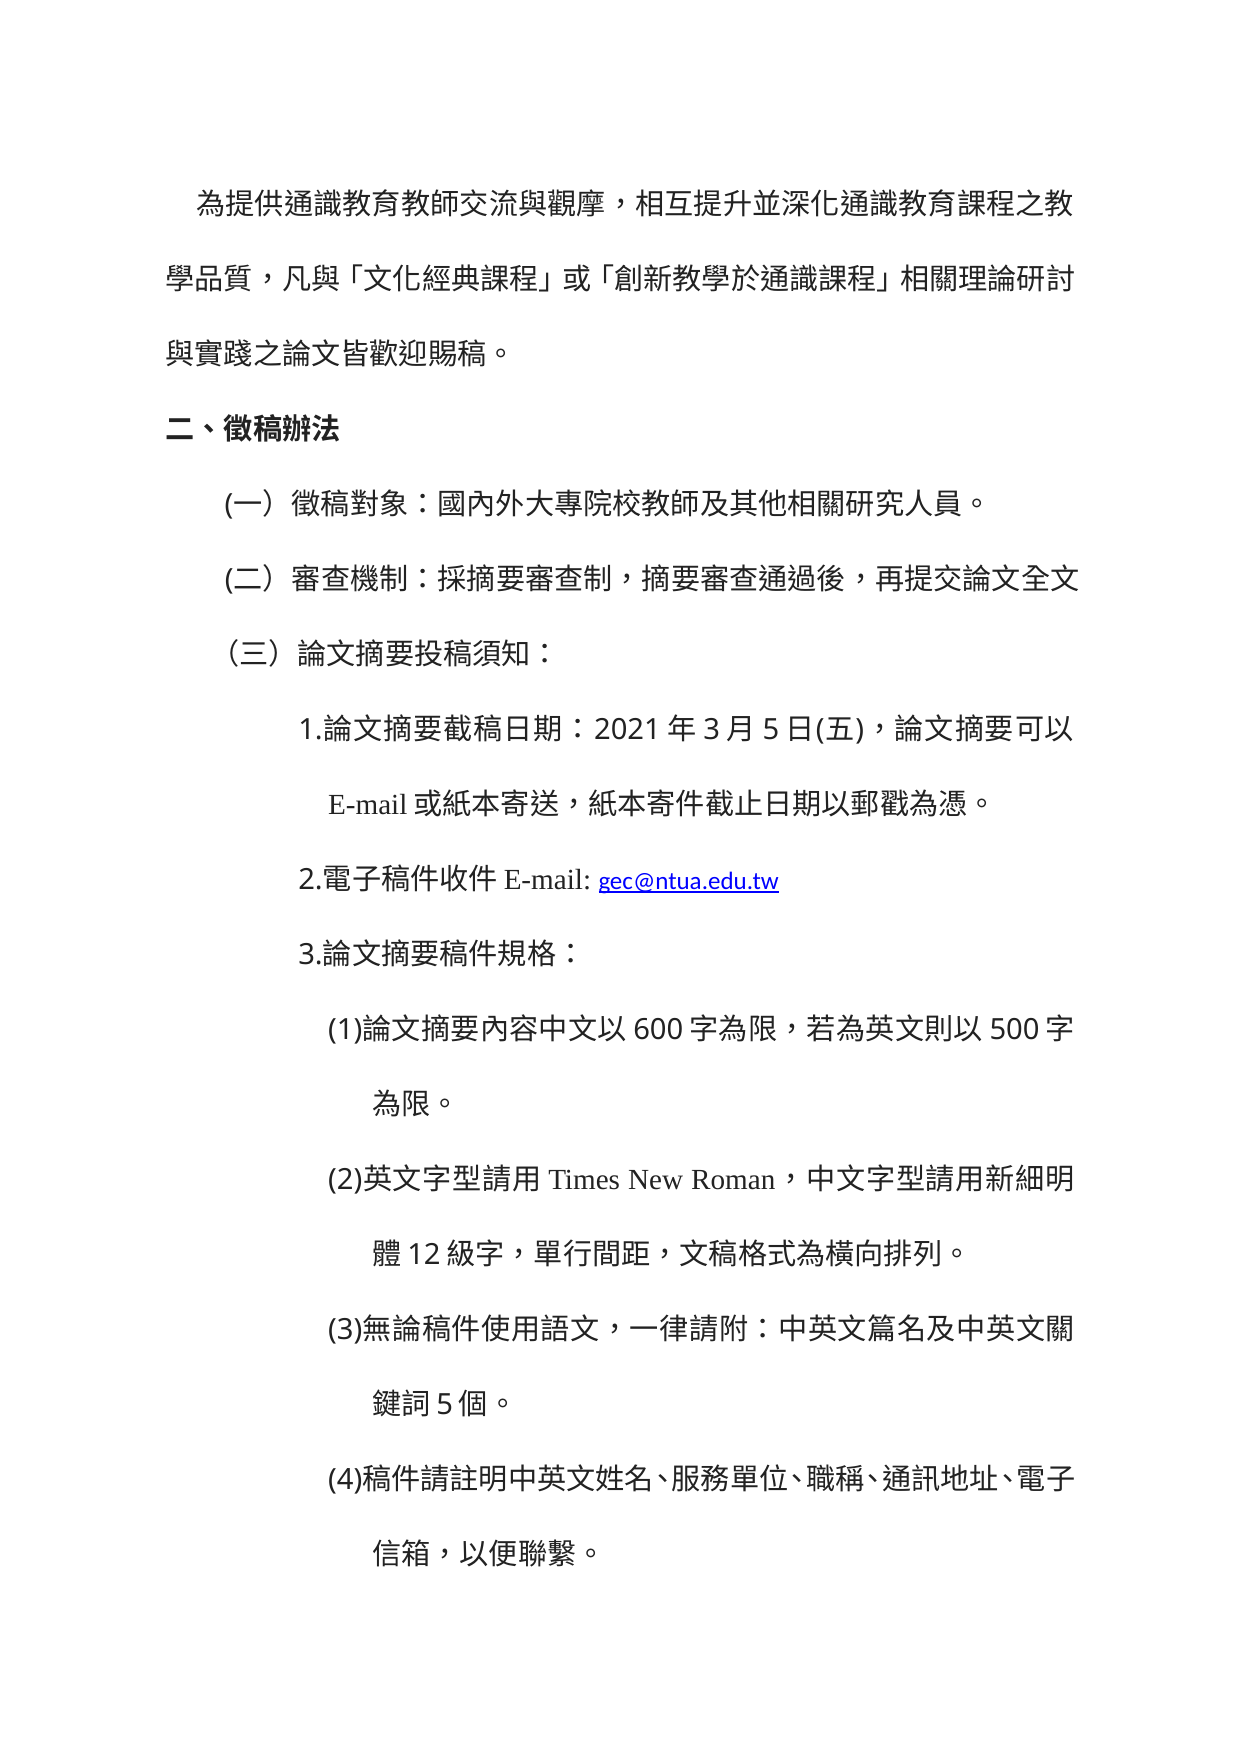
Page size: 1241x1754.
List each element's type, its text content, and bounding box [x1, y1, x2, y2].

text 3.論文摘要稿件規格： [165, 914, 1075, 989]
text (1)論文摘要內容中文以600字為限，若為英文則以500字為限。 [328, 989, 1075, 1139]
text 1.論文摘要截稿日期：2021年3月5日(五)，論文摘要可以E-mail或紙本寄送，紙本寄件截止日期以郵戳為憑。 [298, 689, 1075, 839]
text (4)稿件請註明中英文姓名、服務單位、職稱、通訊地址、電子信箱，以便聯繫。 [328, 1439, 1075, 1589]
text (2)英文字型請用Times New Roman，中文字型請用新細明體12級字，單行間距，文稿格式為橫向排列。 [328, 1139, 1075, 1289]
text 二、徵稿辦法 [165, 389, 1075, 464]
text (一）徵稿對象：國內外大專院校教師及其他相關研究人員。 [165, 464, 1075, 539]
text 為提供通識教育教師交流與觀摩，相互提升並深化通識教育課程之教學品質，凡與「文化經典課程」或「創新教學於通識課程」相關理論研討與實踐之論文皆歡迎賜稿。 [165, 164, 1075, 389]
text (3)無論稿件使用語文，一律請附：中英文篇名及中英文關鍵詞5個。 [328, 1289, 1075, 1439]
text (二）審查機制：採摘要審查制，摘要審查通過後，再提交論文全文。 [224, 539, 1075, 614]
text 2.電子稿件收件E-mail: gec@ntua.edu.tw [165, 839, 1075, 914]
text （三）論文摘要投稿須知： [165, 614, 1075, 689]
